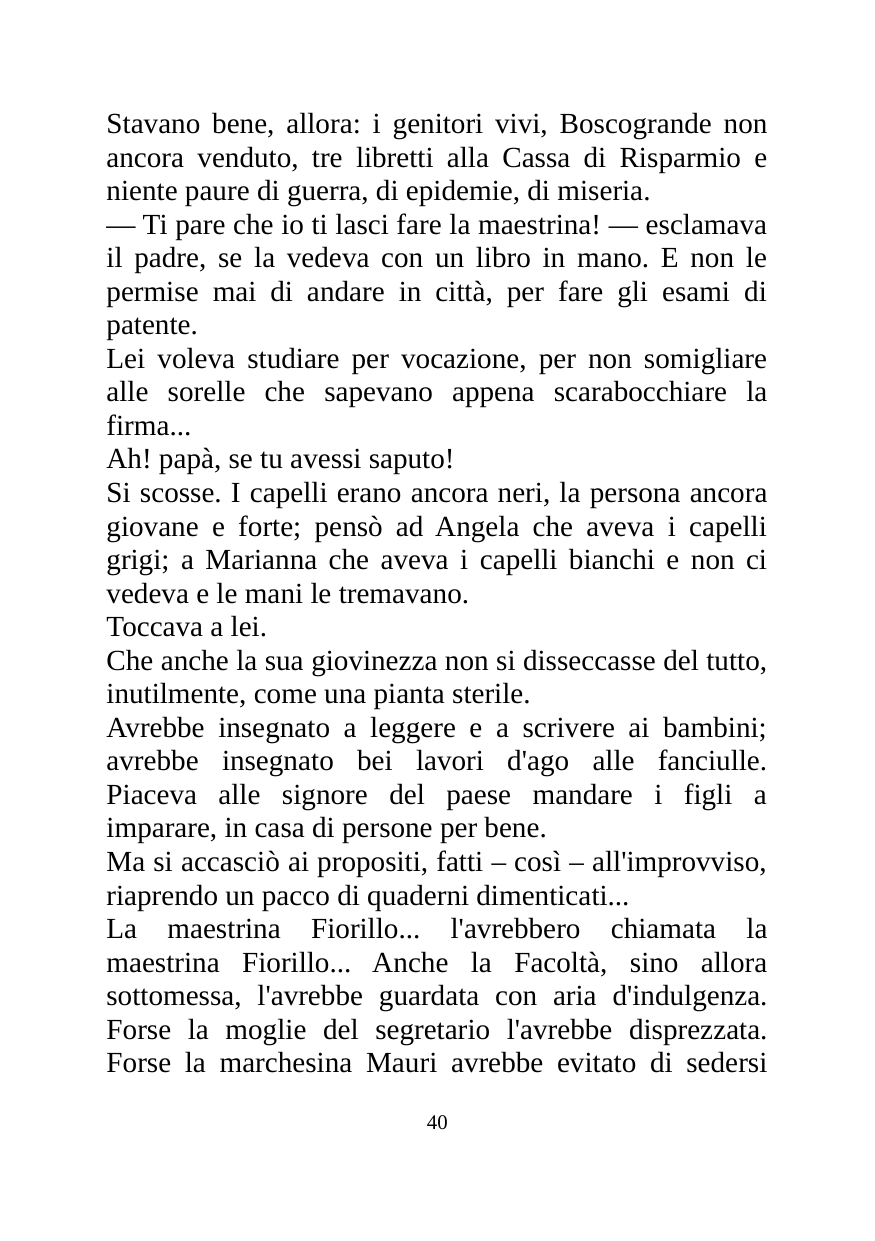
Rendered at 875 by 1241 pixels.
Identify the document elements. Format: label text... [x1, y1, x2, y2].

text Che anche la sua giovinezza non si disseccasse del tutto, inutilmente, come una pianta sterile. [106, 643, 768, 710]
text Ah! papà, se tu avessi saputo! [106, 442, 768, 475]
text Avrebbe insegnato a leggere e a scrivere ai bambini; avrebbe insegnato bei lavori d'ago alle fanciulle. Piaceva alle signore del paese mandare i figli a imparare, in casa di persone per bene. [106, 710, 768, 844]
text Ma si accasciò ai propositi, fatti – così – all'improvviso, riaprendo un pacco di quaderni dimenticati... [106, 844, 768, 911]
text Si scosse. I capelli erano ancora neri, la persona ancora giovane e forte; pensò ad Angela che aveva i capelli grigi; a Marianna che aveva i capelli bianchi e non ci vedeva e le mani le tremavano. [106, 475, 768, 609]
text — Ti pare che io ti lasci fare la maestrina! — esclamava il padre, se la vedeva con un libro in mano. E non le permise mai di andare in città, per fare gli esami di patente. [106, 207, 768, 341]
text Stavano bene, allora: i genitori vivi, Boscogrande non ancora venduto, tre libretti alla Cassa di Risparmio e niente paure di guerra, di epidemie, di miseria. [106, 106, 768, 207]
text La maestrina Fiorillo... l'avrebbero chiamata la maestrina Fiorillo... Anche la Facoltà, sino allora sottomessa, l'avrebbe guardata con aria d'indulgenza. Forse la moglie del segretario l'avrebbe disprezzata. Forse la marchesina Mauri avrebbe evitato di sedersi [106, 911, 768, 1079]
text Lei voleva studiare per vocazione, per non somigliare alle sorelle che sapevano appena scarabocchiare la firma... [106, 341, 768, 442]
text Toccava a lei. [106, 609, 768, 643]
